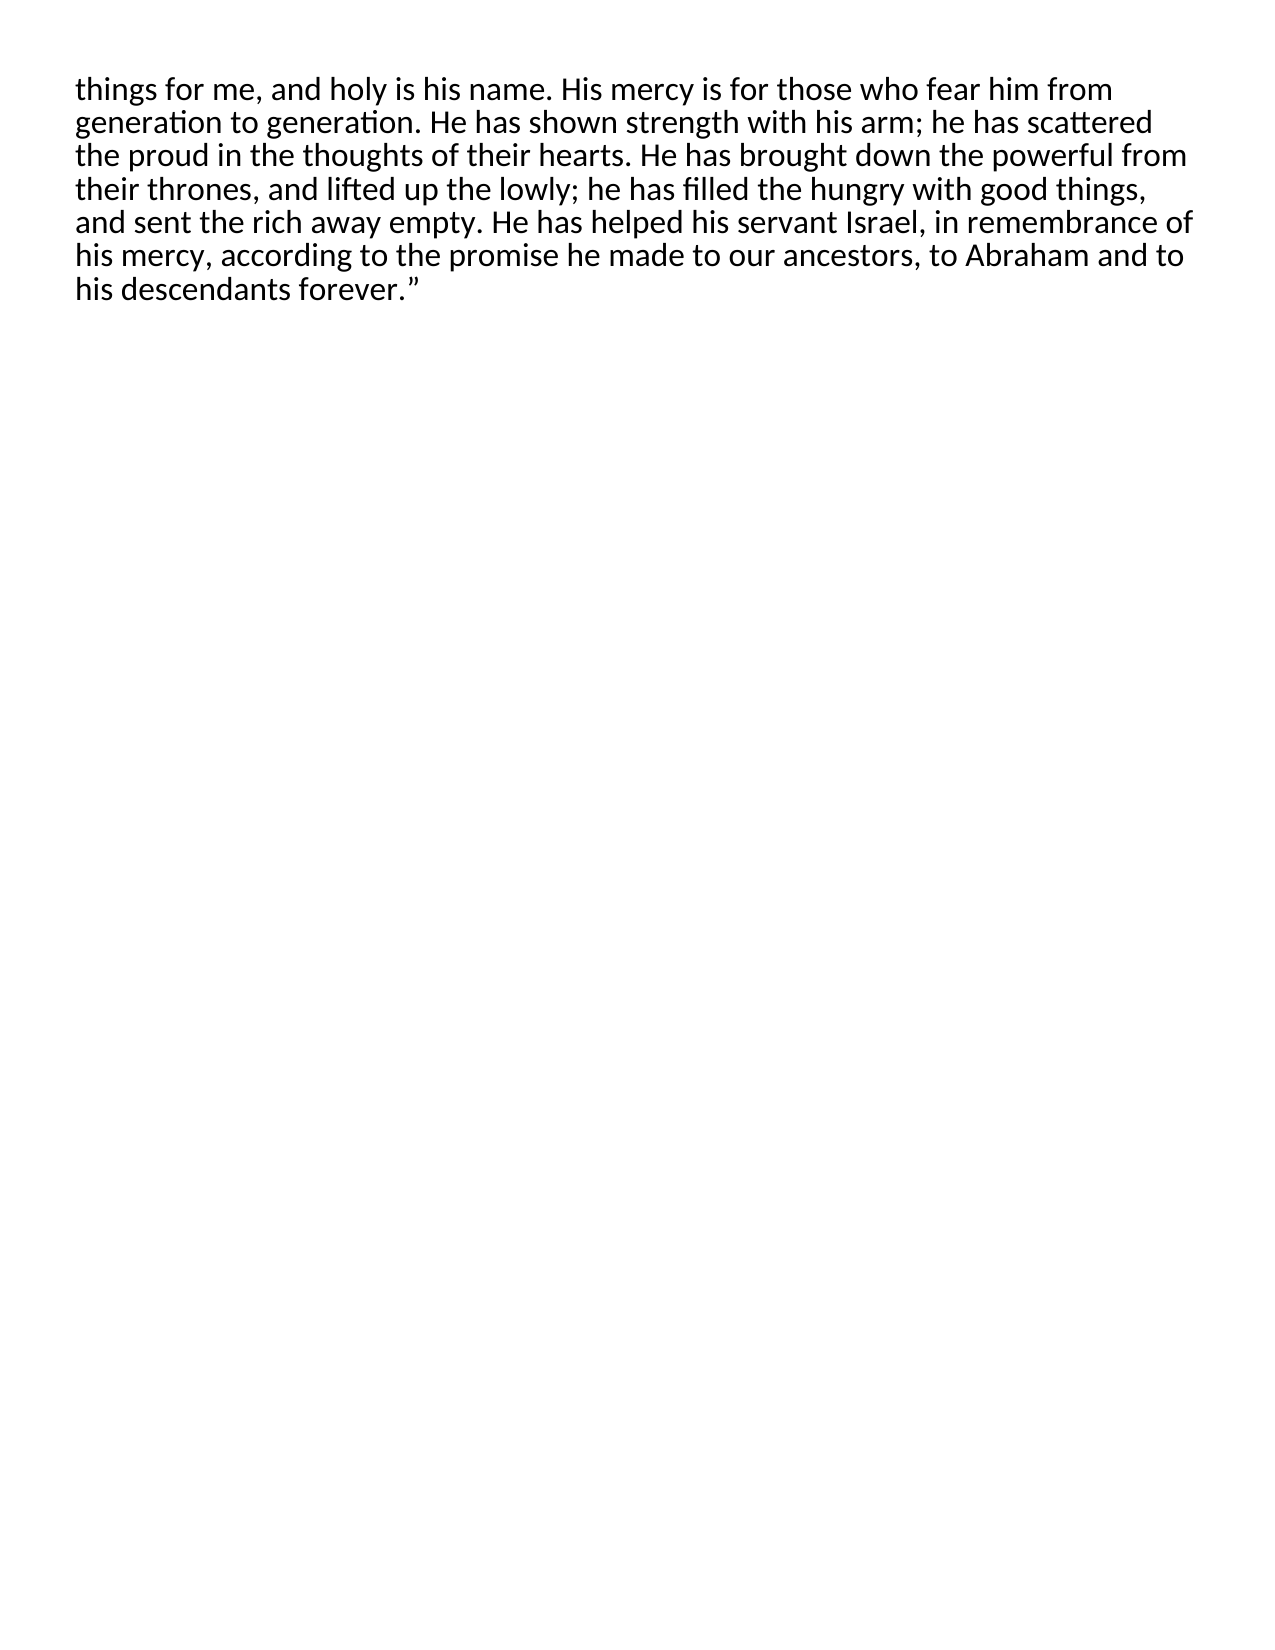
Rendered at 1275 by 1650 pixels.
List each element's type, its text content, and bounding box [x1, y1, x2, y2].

text things for me, and holy is his name. His mercy is for those who fear him from generation to generation. He has shown strength with his arm; he has scattered the proud in the thoughts of their hearts. He has brought down the powerful from their thrones, and lifted up the lowly; he has filled the hungry with good things, and sent the rich away empty. He has helped his servant Israel, in remembrance of his mercy, according to the promise he made to our ancestors, to Abraham and to his descendants forever.” [75, 75, 1200, 308]
